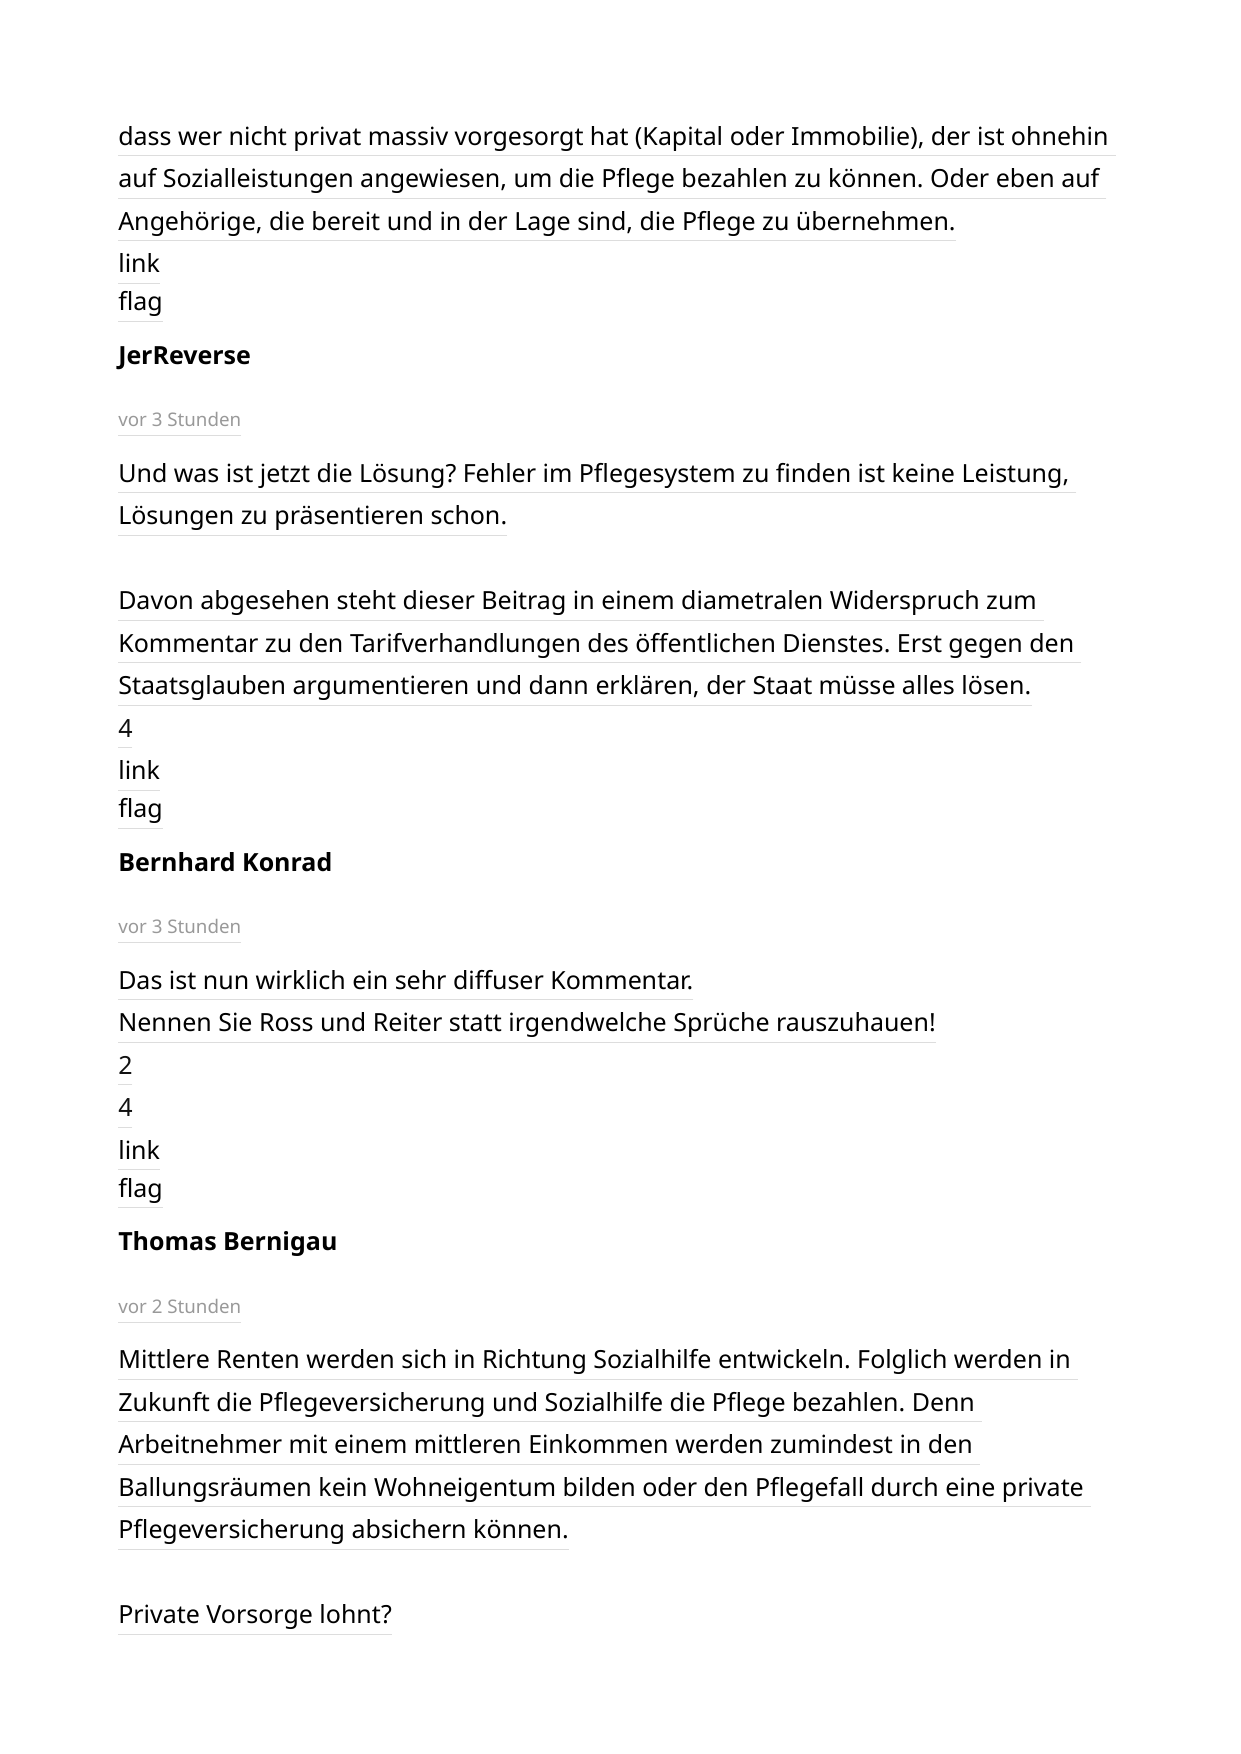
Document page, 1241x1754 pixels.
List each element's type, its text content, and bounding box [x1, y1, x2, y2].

text Das ist nun wirklich ein sehr diffuser Kommentar. Nennen Sie Ross und Reiter statt irgendwelche Sprüche rauszuhauen! [118, 962, 1122, 1043]
text 4 [118, 1090, 1122, 1128]
text Mittlere Renten werden sich in Richtung Sozialhilfe entwickeln. Folglich werden in Zukunft die Pflegeversicherung und Sozialhilfe die Pflege bezahlen. Denn Arbeitnehmer mit einem mittleren Einkommen werden zumindest in den Ballungsräumen kein Wohneigentum bilden oder den Pflegefall durch eine private Pflegeversicherung absichern können. Private Vorsorge lohnt? [118, 1342, 1122, 1635]
text vor 3 Stunden [118, 407, 1117, 436]
text flag [118, 791, 1122, 829]
text vor 3 Stunden [118, 914, 1117, 943]
text 2 [118, 1047, 1122, 1085]
text Und was ist jetzt die Lösung? Fehler im Pflegesystem zu finden ist keine Leistung, Lösungen zu präsentieren schon. Davon abgesehen steht dieser Beitrag in einem diametralen Widerspruch zum Kommentar zu den Tarifverhandlungen des öffentlichen Dienstes. Erst gegen den Staatsglauben argumentieren und dann erklären, der Staat müsse alles lösen. [118, 455, 1122, 706]
text link [118, 753, 1122, 791]
text dass wer nicht privat massiv vorgesorgt hat (Kapital oder Immobilie), der ist ohnehin auf Sozialleistungen angewiesen, um die Pflege bezahlen zu können. Oder eben auf Angehörige, die bereit und in der Lage sind, die Pflege zu übernehmen. [118, 118, 1122, 241]
text flag [118, 284, 1122, 322]
text link [118, 246, 1122, 284]
text vor 2 Stunden [118, 1293, 1117, 1323]
text Bernhard Konrad [118, 844, 1122, 878]
text link [118, 1132, 1122, 1170]
text Thomas Bernigau [118, 1224, 1122, 1258]
text JerReverse [118, 337, 1122, 371]
text 4 [118, 710, 1122, 748]
text flag [118, 1170, 1122, 1208]
